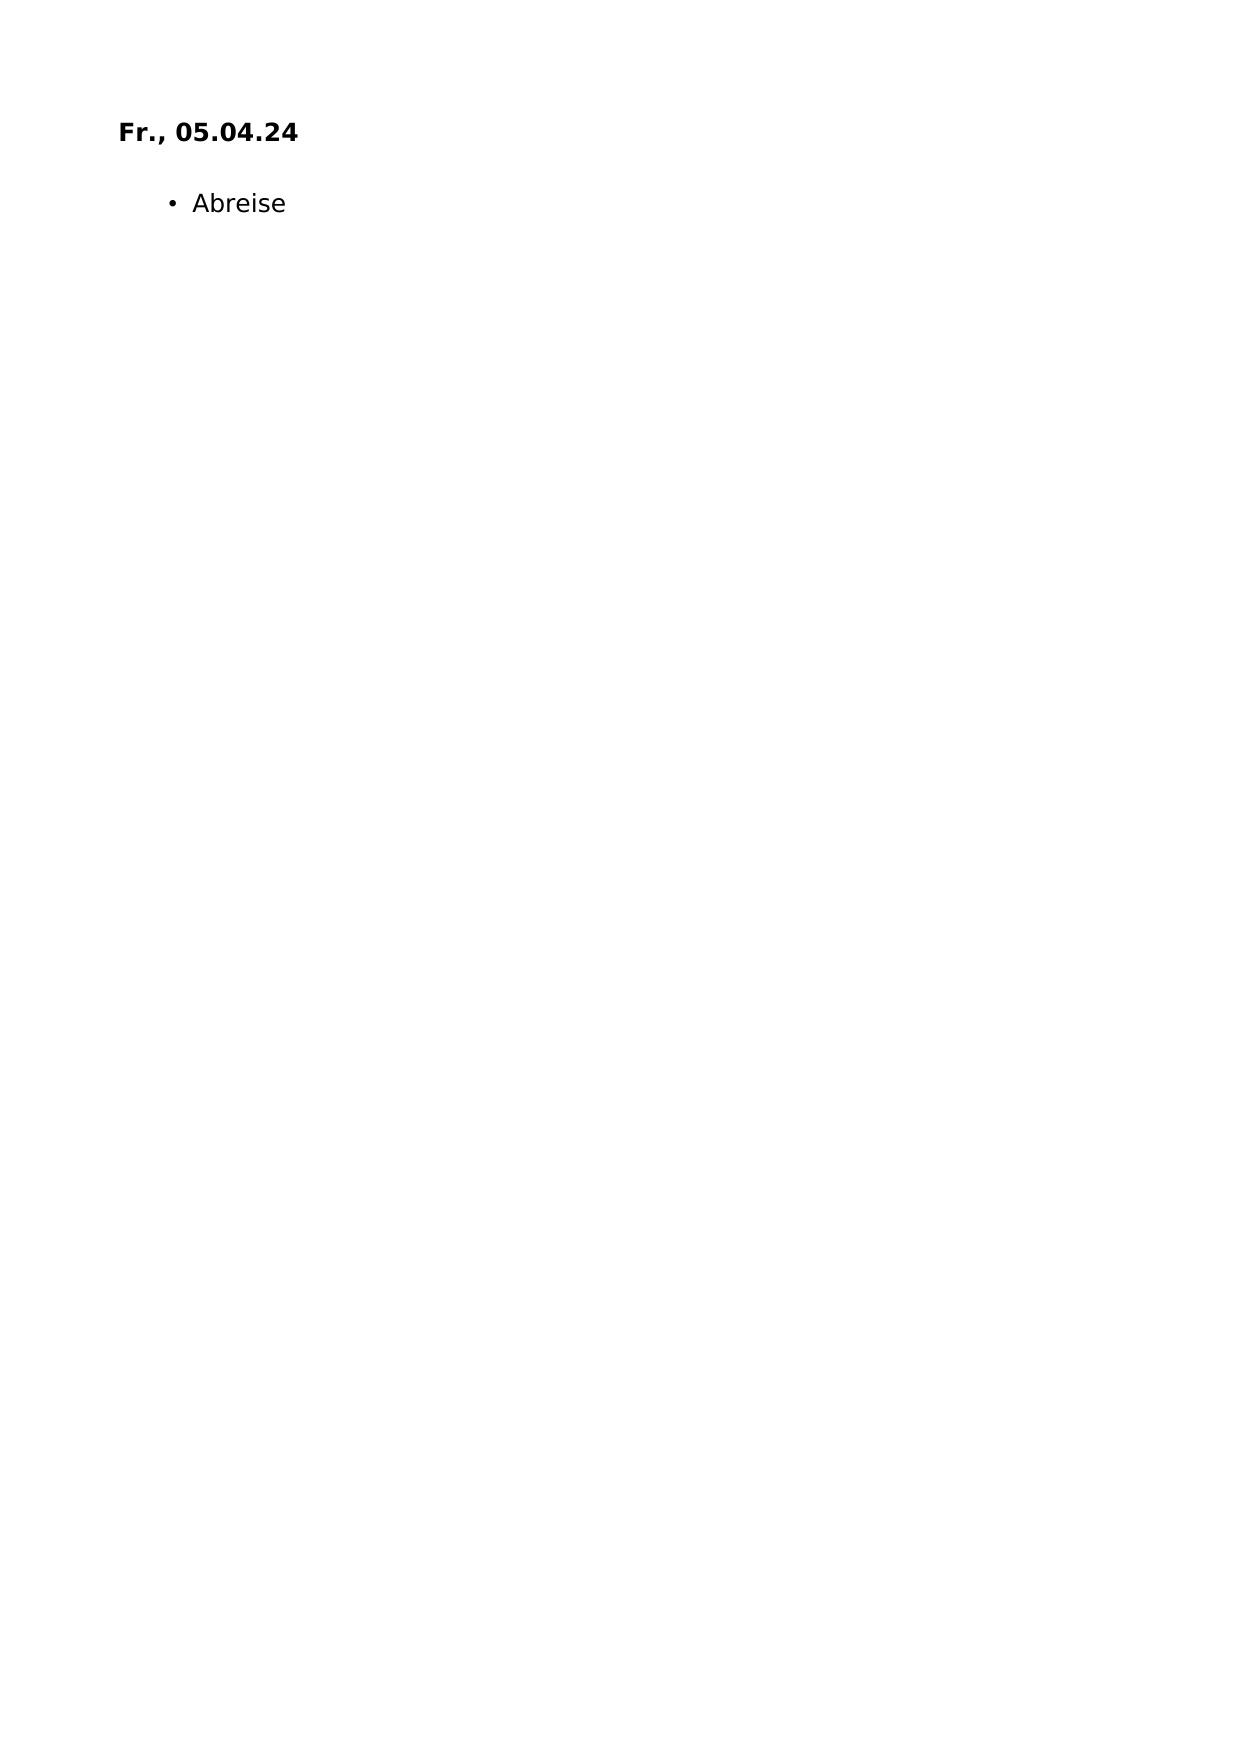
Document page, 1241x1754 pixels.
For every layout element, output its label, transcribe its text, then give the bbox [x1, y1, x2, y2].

list Abreise [177, 189, 1122, 218]
subtitle Fr., 05.04.24 [118, 118, 1122, 147]
